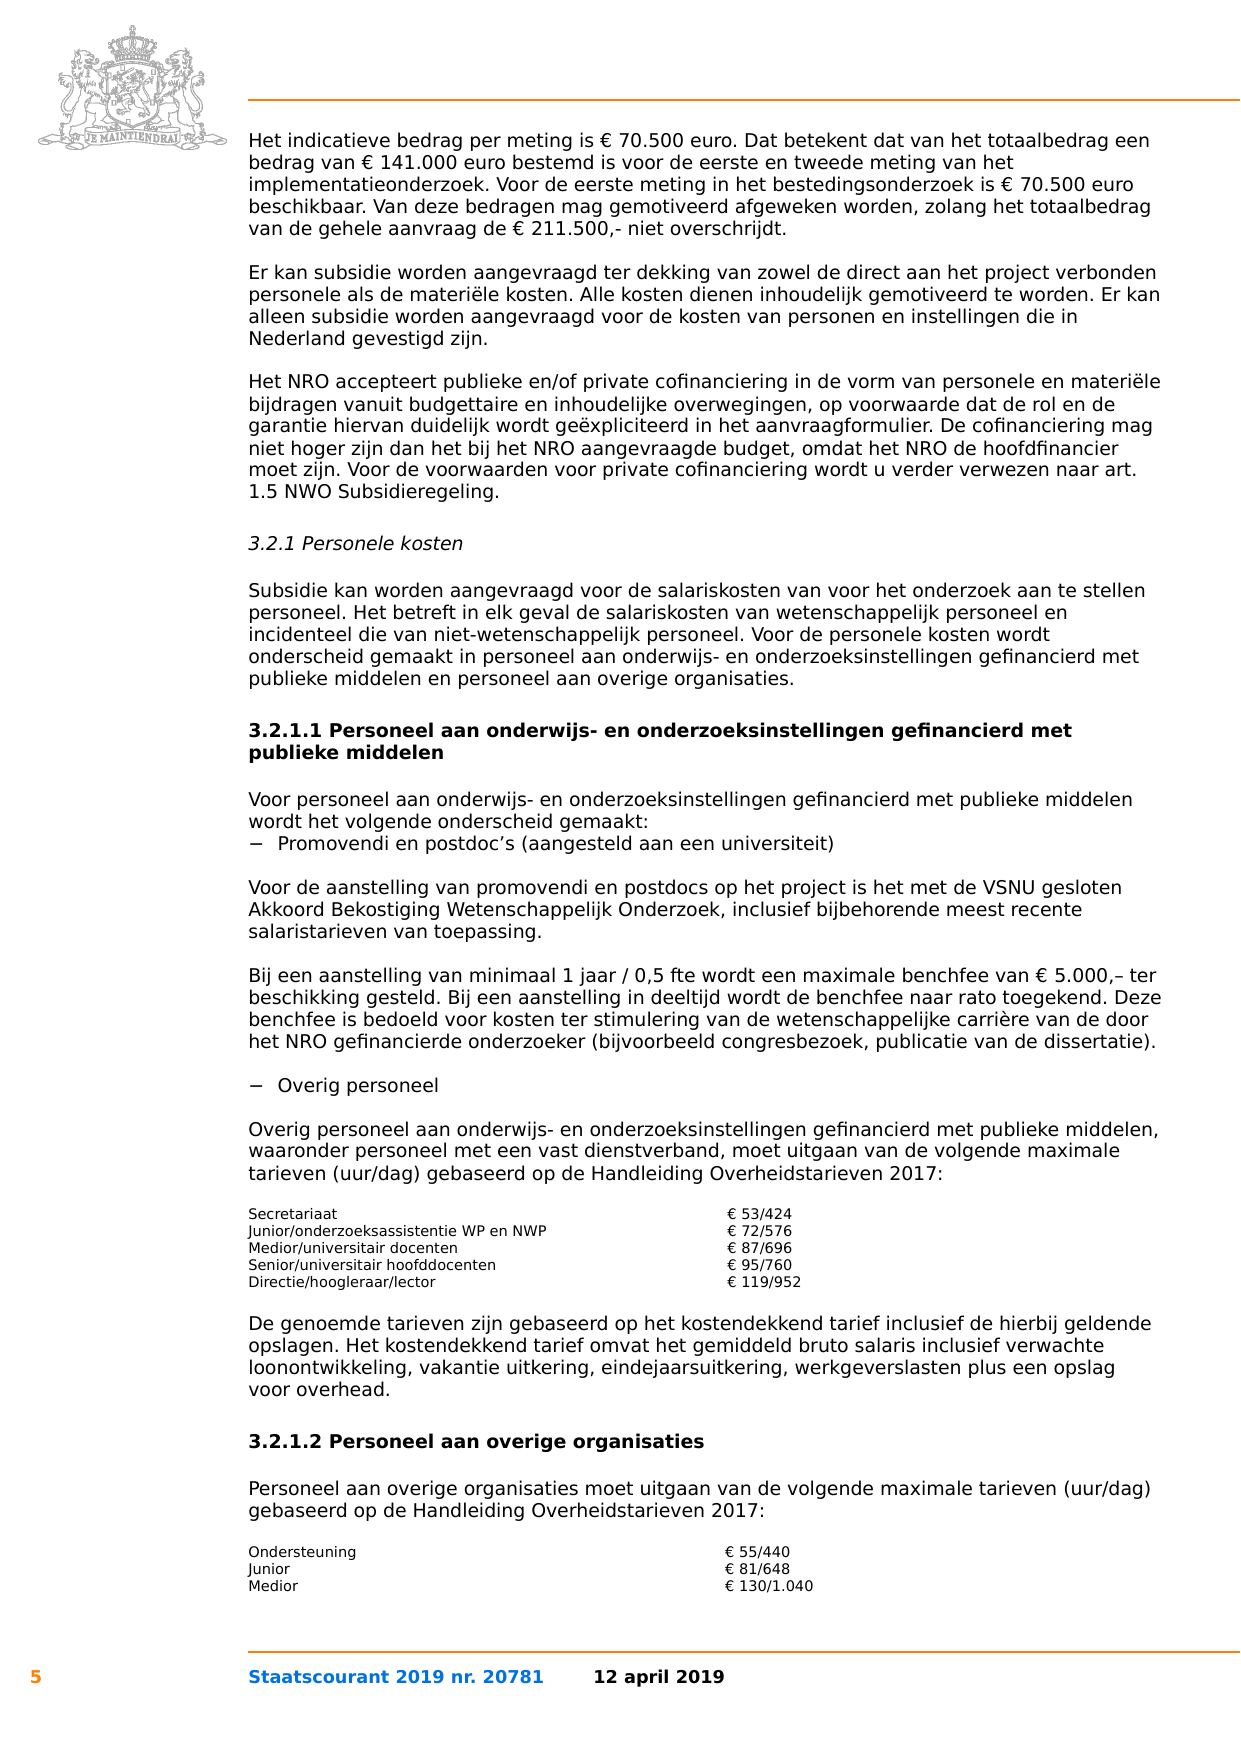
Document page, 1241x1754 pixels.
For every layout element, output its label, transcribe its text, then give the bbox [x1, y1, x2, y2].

subtitle 3.2.1.2 Personeel aan overige organisaties [248, 1431, 1163, 1453]
text Bij een aanstelling van minimaal 1 jaar / 0,5 fte wordt een maximale benchfee van € 5.000,– ter beschikking gesteld. Bij een aanstelling in deeltijd wordt de benchfee naar rato toegekend. Deze benchfee is bedoeld voor kosten ter stimulering van de wetenschappelijke carrière van de door het NRO gefinancierde onderzoeker (bijvoorbeeld congresbezoek, publicatie van de dissertatie). [248, 965, 1163, 1053]
subtitle 3.2.1.1 Personeel aan onderwijs- en onderzoeksinstellingen gefinancierd met publieke middelen [248, 720, 1163, 764]
table_header € 55/440 [719, 1544, 1163, 1561]
table_cell Junior/onderzoeksassistentie WP en NWP [248, 1223, 721, 1240]
text De genoemde tarieven zijn gebaseerd op het kostendekkend tarief inclusief de hierbij geldende opslagen. Het kostendekkend tarief omvat het gemiddeld bruto salaris inclusief verwachte loonontwikkeling, vakantie uitkering, eindejaarsuitkering, werkgeverslasten plus een opslag voor overhead. [248, 1313, 1163, 1401]
text Voor de aanstelling van promovendi en postdocs op het project is het met de VSNU gesloten Akkoord Bekostiging Wetenschappelijk Onderzoek, inclusief bijbehorende meest recente salaristarieven van toepassing. [248, 877, 1163, 943]
table_cell Directie/hoogleraar/lector [248, 1274, 721, 1291]
text Subsidie kan worden aangevraagd voor de salariskosten van voor het onderzoek aan te stellen personeel. Het betreft in elk geval de salariskosten van wetenschappelijk personeel en incidenteel die van niet-wetenschappelijk personeel. Voor de personele kosten wordt onderscheid gemaakt in personeel aan onderwijs- en onderzoeksinstellingen gefinancierd met publieke middelen en personeel aan overige organisaties. [248, 580, 1163, 690]
table_cell € 95/760 [721, 1257, 1163, 1274]
text Personeel aan overige organisaties moet uitgaan van de volgende maximale tarieven (uur/dag) gebaseerd op de Handleiding Overheidstarieven 2017: [248, 1478, 1163, 1522]
table_cell € 87/696 [721, 1240, 1163, 1257]
table_cell € 130/1.040 [719, 1578, 1163, 1595]
text Er kan subsidie worden aangevraagd ter dekking van zowel de direct aan het project verbonden personele als de materiële kosten. Alle kosten dienen inhoudelijk gemotiveerd te worden. Er kan alleen subsidie worden aangevraagd voor de kosten van personen en instellingen die in Nederland gevestigd zijn. [248, 262, 1163, 349]
text − Promovendi en postdoc’s (aangesteld aan een universiteit) [248, 833, 1163, 855]
table_cell € 81/648 [719, 1561, 1163, 1578]
text Voor personeel aan onderwijs- en onderzoeksinstellingen gefinancierd met publieke middelen wordt het volgende onderscheid gemaakt: [248, 789, 1163, 833]
table_header € 53/424 [721, 1206, 1163, 1223]
picture [38, 25, 227, 150]
text Het indicatieve bedrag per meting is € 70.500 euro. Dat betekent dat van het totaalbedrag een bedrag van € 141.000 euro bestemd is voor de eerste en tweede meting van het implementatieonderzoek. Voor de eerste meting in het bestedingsonderzoek is € 70.500 euro beschikbaar. Van deze bedragen mag gemotiveerd afgeweken worden, zolang het totaalbedrag van de gehele aanvraag de € 211.500,- niet overschrijdt. [248, 130, 1163, 240]
table_cell Junior [248, 1561, 719, 1578]
text Overig personeel aan onderwijs- en onderzoeksinstellingen gefinancierd met publieke middelen, waaronder personeel met een vast dienstverband, moet uitgaan van de volgende maximale tarieven (uur/dag) gebaseerd op de Handleiding Overheidstarieven 2017: [248, 1118, 1163, 1184]
text Het NRO accepteert publieke en/of private cofinanciering in de vorm van personele en materiële bijdragen vanuit budgettaire en inhoudelijke overwegingen, op voorwaarde dat de rol en de garantie hiervan duidelijk wordt geëxpliciteerd in het aanvraagformulier. De cofinanciering mag niet hoger zijn dan het bij het NRO aangevraagde budget, omdat het NRO de hoofdfinancier moet zijn. Voor de voorwaarden voor private cofinanciering wordt u verder verwezen naar art. 1.5 NWO Subsidieregeling. [248, 371, 1163, 503]
subtitle 3.2.1 Personele kosten [248, 533, 1163, 555]
table_cell Medior/universitair docenten [248, 1240, 721, 1257]
text − Overig personeel [248, 1074, 1163, 1097]
table_header Secretariaat [248, 1206, 721, 1223]
table_header Ondersteuning [248, 1544, 719, 1561]
table_cell Senior/universitair hoofddocenten [248, 1257, 721, 1274]
table_cell € 72/576 [721, 1223, 1163, 1240]
table_cell Medior [248, 1578, 719, 1595]
table_cell € 119/952 [721, 1274, 1163, 1291]
